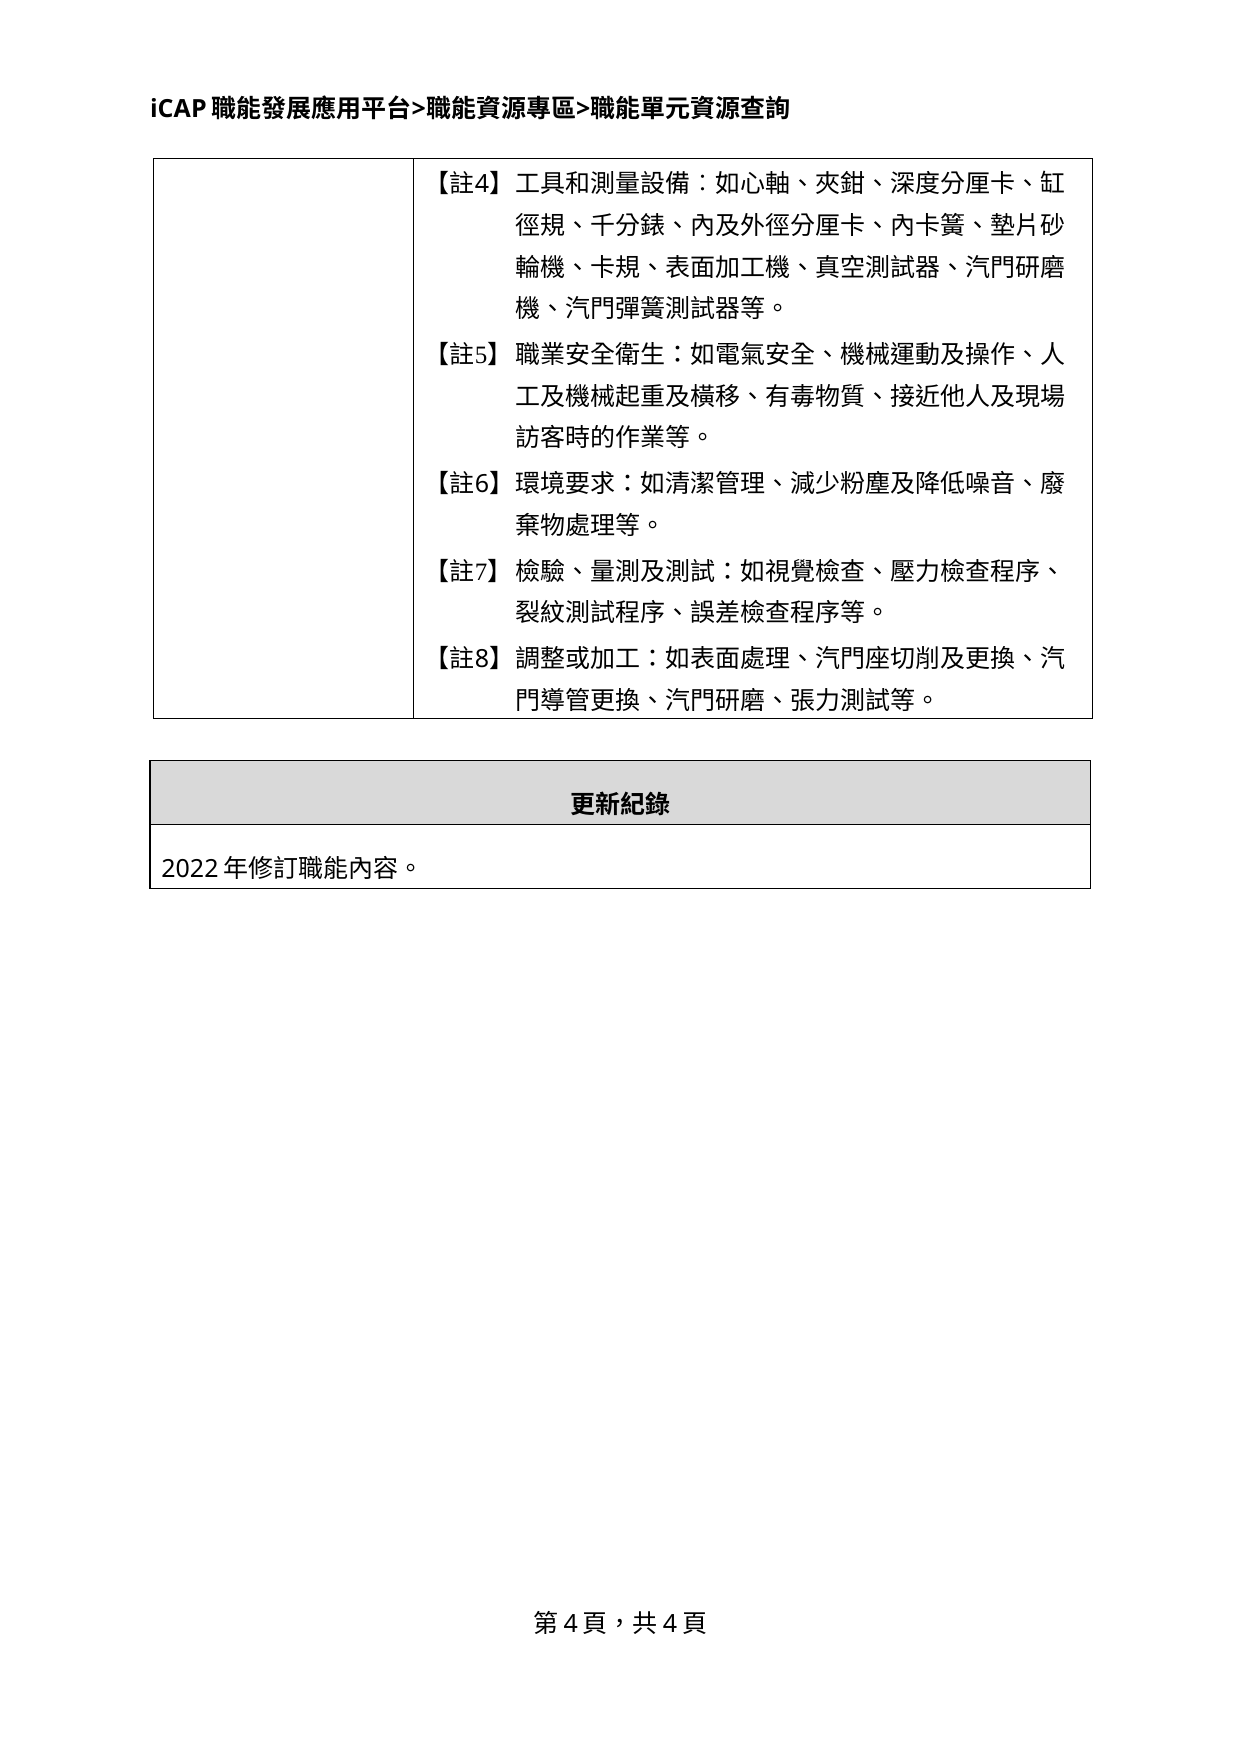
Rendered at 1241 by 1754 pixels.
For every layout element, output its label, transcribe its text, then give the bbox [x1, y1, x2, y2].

table_cell 工作場所說明：如電腦指令、口頭、書面說明等。 資訊文件：如國家標準、工程師設計規範及說明、授權工作場所或外部人員發佈的指示、工作場所規範及要求、適用於汽車行業的國家設計規範的法規及法律要求、與汽缸蓋翻新相關的機械操作安全作業程序、物質安全資料表、圖表或草圖等。 汽缸蓋：如頂上凸輪、頂上汽門等。 工具和測量設備︰如心軸、夾鉗、深度分厘卡、缸徑規、千分錶、內及外徑分厘卡、內卡簧、墊片砂輪機、卡規、表面加工機、真空測試器、汽門研磨機、汽門彈簧測試器等。 職業安全衛生：如電氣安全、機械運動及操作、人工及機械起重及橫移、有毒物質、接近他人及現場訪客時的作業等。 環境要求：如清潔管理、減少粉塵及降低噪音、廢棄物處理等。 檢驗、量測及測試：如視覺檢查、壓力檢查程序、裂紋測試程序、誤差檢查程序等。 調整或加工：如表面處理、汽門座切削及更換、汽門導管更換、汽門研磨、張力測試等。 [414, 159, 1092, 718]
table_header 更新紀錄 [151, 761, 1090, 824]
table_cell [154, 159, 413, 718]
table_cell 2022年修訂職能內容。 [151, 825, 1090, 887]
